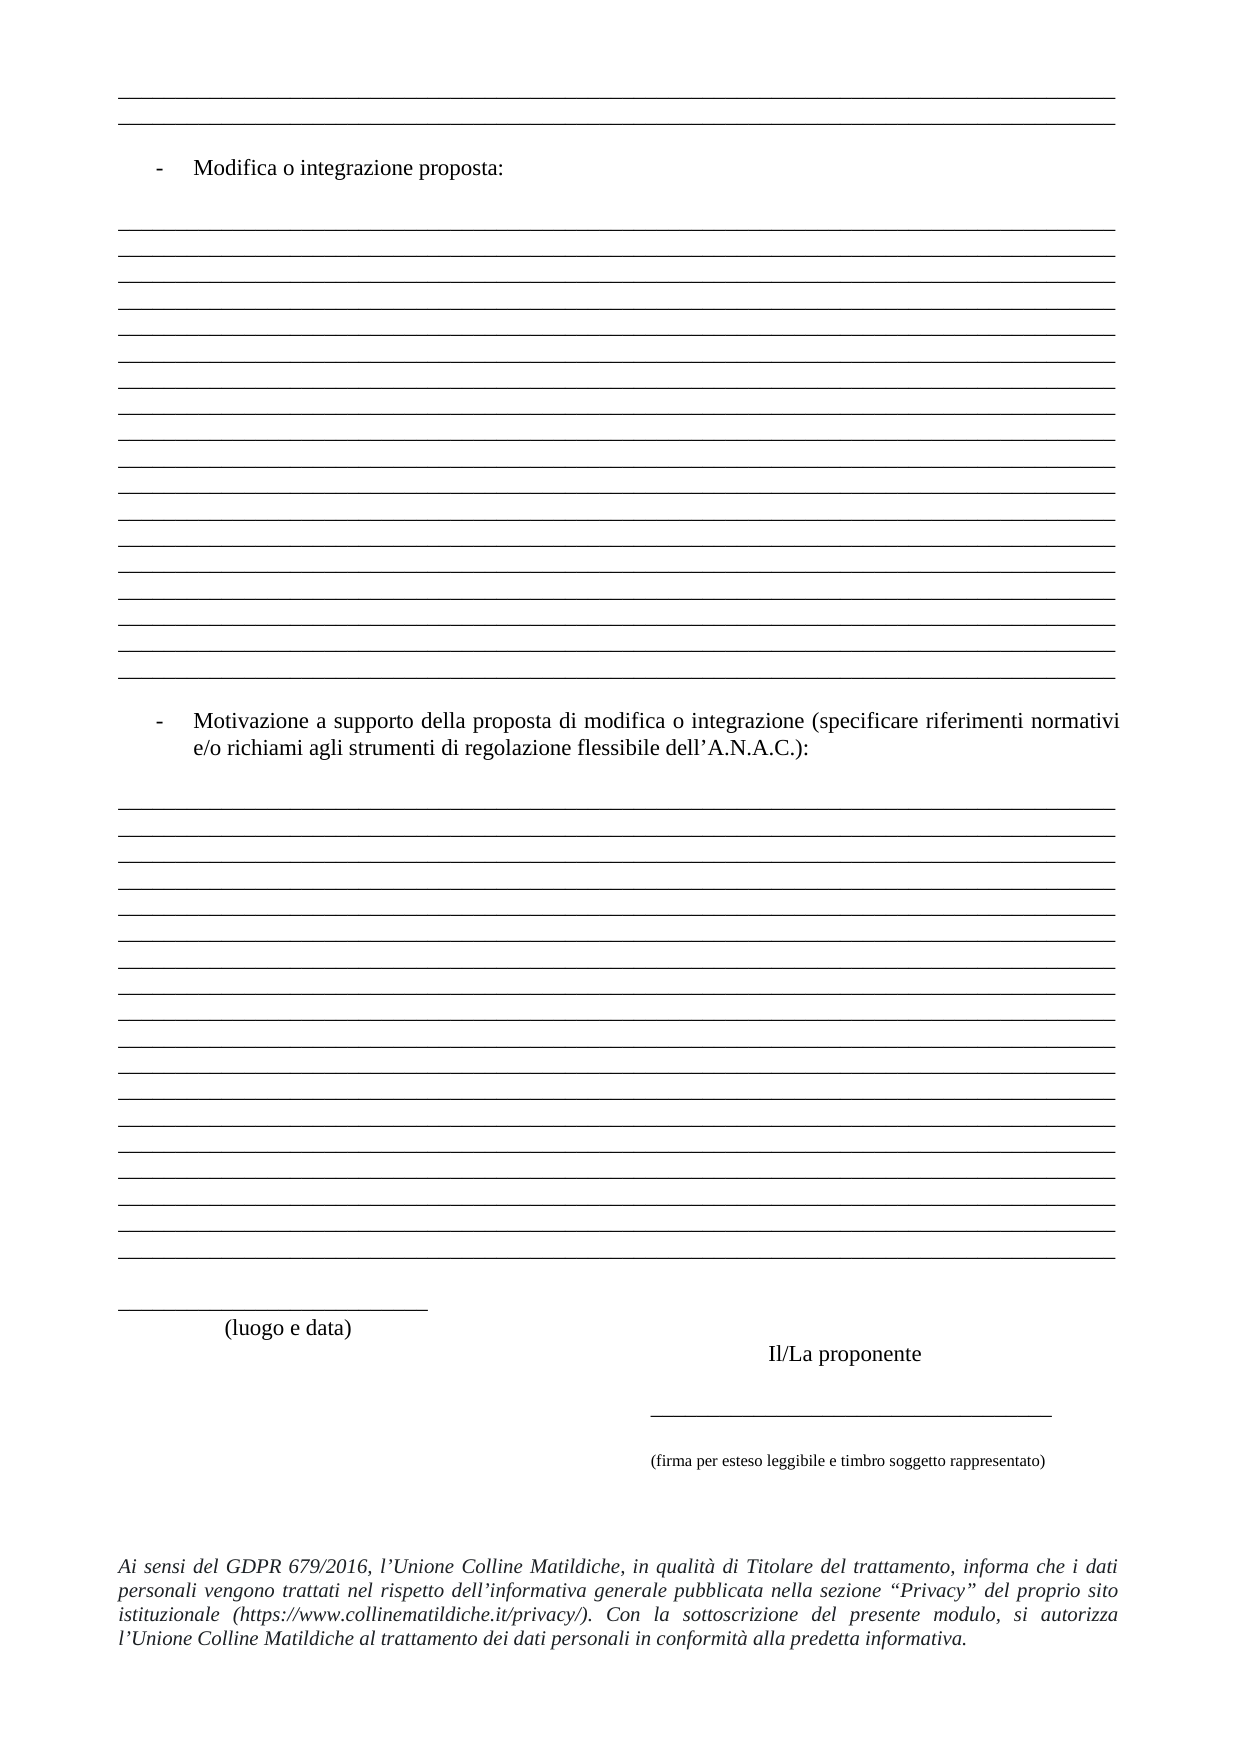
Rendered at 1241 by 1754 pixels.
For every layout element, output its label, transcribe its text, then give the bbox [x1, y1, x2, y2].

list Motivazione a supporto della proposta di modifica o integrazione (specificare riferimenti normativi e/o richiami agli strumenti di regolazione flessibile dell’A.N.A.C.): [156, 707, 1122, 760]
text _______________________________________________________________________________________________________________________________________________________________________________________________________________________________________________________________________________________________________________________________________________________________________________________________________________________________________________________________________________________________________________________________________________________________________________________________________________________________________________________________________________________________________________________________________________________________________________________________________________ [118, 1024, 1122, 1261]
text ______________________________________________________________________________________________________________________________________________________________________________ [118, 75, 1122, 128]
list Modifica o integrazione proposta: [156, 154, 1122, 180]
text (luogo e data) [118, 1314, 458, 1340]
text _______________________________________________________________________________________________________________________________________________________________________________________________________________________________________________________________________________________________________________________________________________________________________________________________________________________________________________________________________________________________________________________________________________________________________________________________________________________________________________________________________________________________________________________________________________________________________________________________________________ [118, 444, 1122, 681]
text _______________________________________________________________________________________________________________________________________________________________________________________________________________________________________________________________________________________________________________________________________________________________________________________________________________________________________________________________________________________________________________________________________________________________________________________________________________________________________________________________________________________________________________________________________________________________________________________________________________ [118, 787, 1122, 1024]
text Il/La proponente [118, 1340, 1122, 1366]
text (firma per esteso leggibile e timbro soggetto rappresentato) [118, 1445, 1122, 1472]
text ___________________________________ [118, 1393, 1122, 1419]
text _______________________________________________________________________________________________________________________________________________________________________________________________________________________________________________________________________________________________________________________________________________________________________________________________________________________________________________________________________________________________________________________________________________________________________________________________________________________________________________________________________________________________________________________________________________________________________________________________________________ [118, 207, 1122, 444]
text ___________________________ [118, 1287, 472, 1314]
